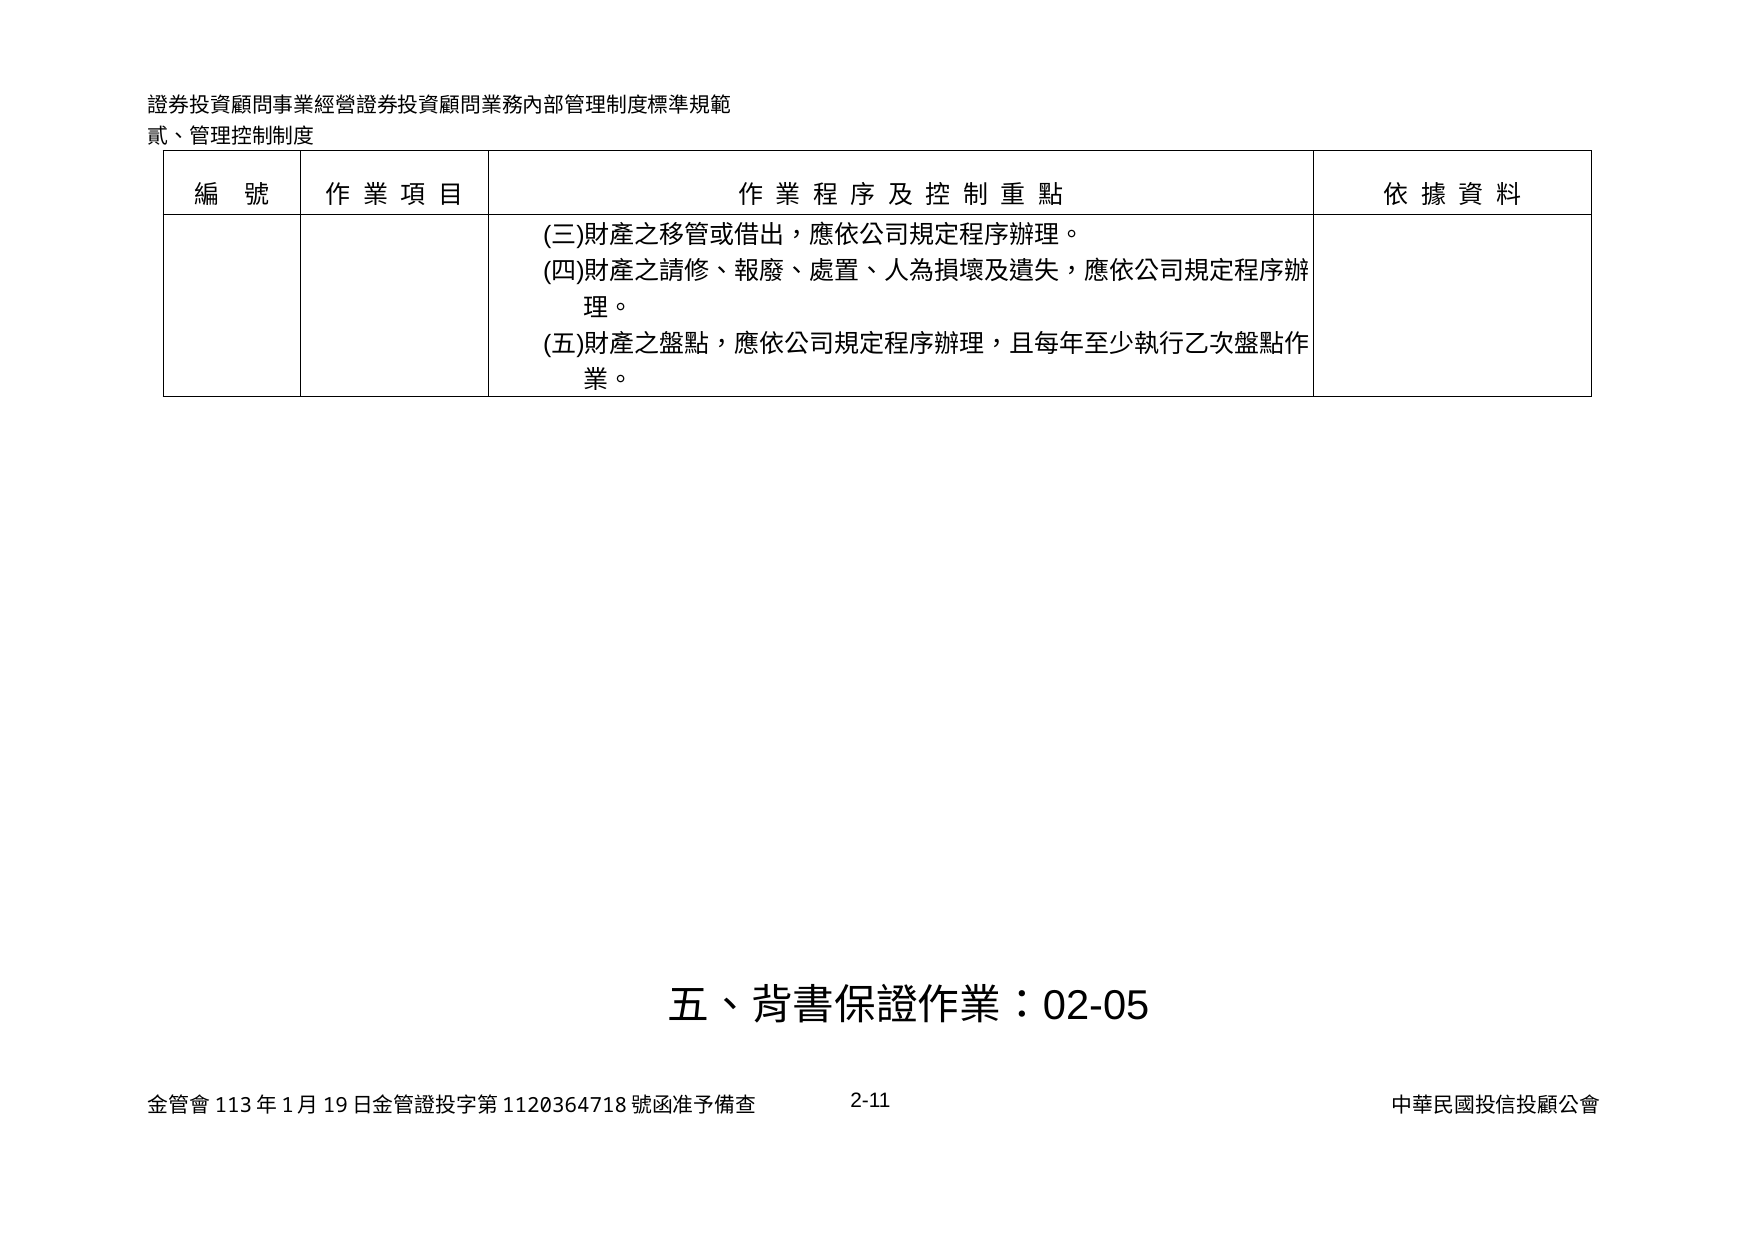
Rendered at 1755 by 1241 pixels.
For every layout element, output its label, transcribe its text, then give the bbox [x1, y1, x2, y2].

table_cell [301, 215, 488, 396]
table_header 作 業 程 序 及 控 制 重 點 [489, 151, 1313, 213]
table_cell [164, 215, 300, 396]
table_header 編 號 [164, 151, 300, 213]
table_header 作 業 項 目 [301, 151, 488, 213]
table_cell (三)財產之移管或借出，應依公司規定程序辦理。 (四)財產之請修、報廢、處置、人為損壞及遺失，應依公司規定程序辦理。 (五)財產之盤點，應依公司規定程序辦理，且每年至少執行乙次盤點作業。 [489, 215, 1313, 396]
table_cell [1314, 215, 1591, 396]
table_header 依 據 資 料 [1314, 151, 1591, 213]
text 五、背書保證作業：02-05 [148, 959, 1606, 1022]
